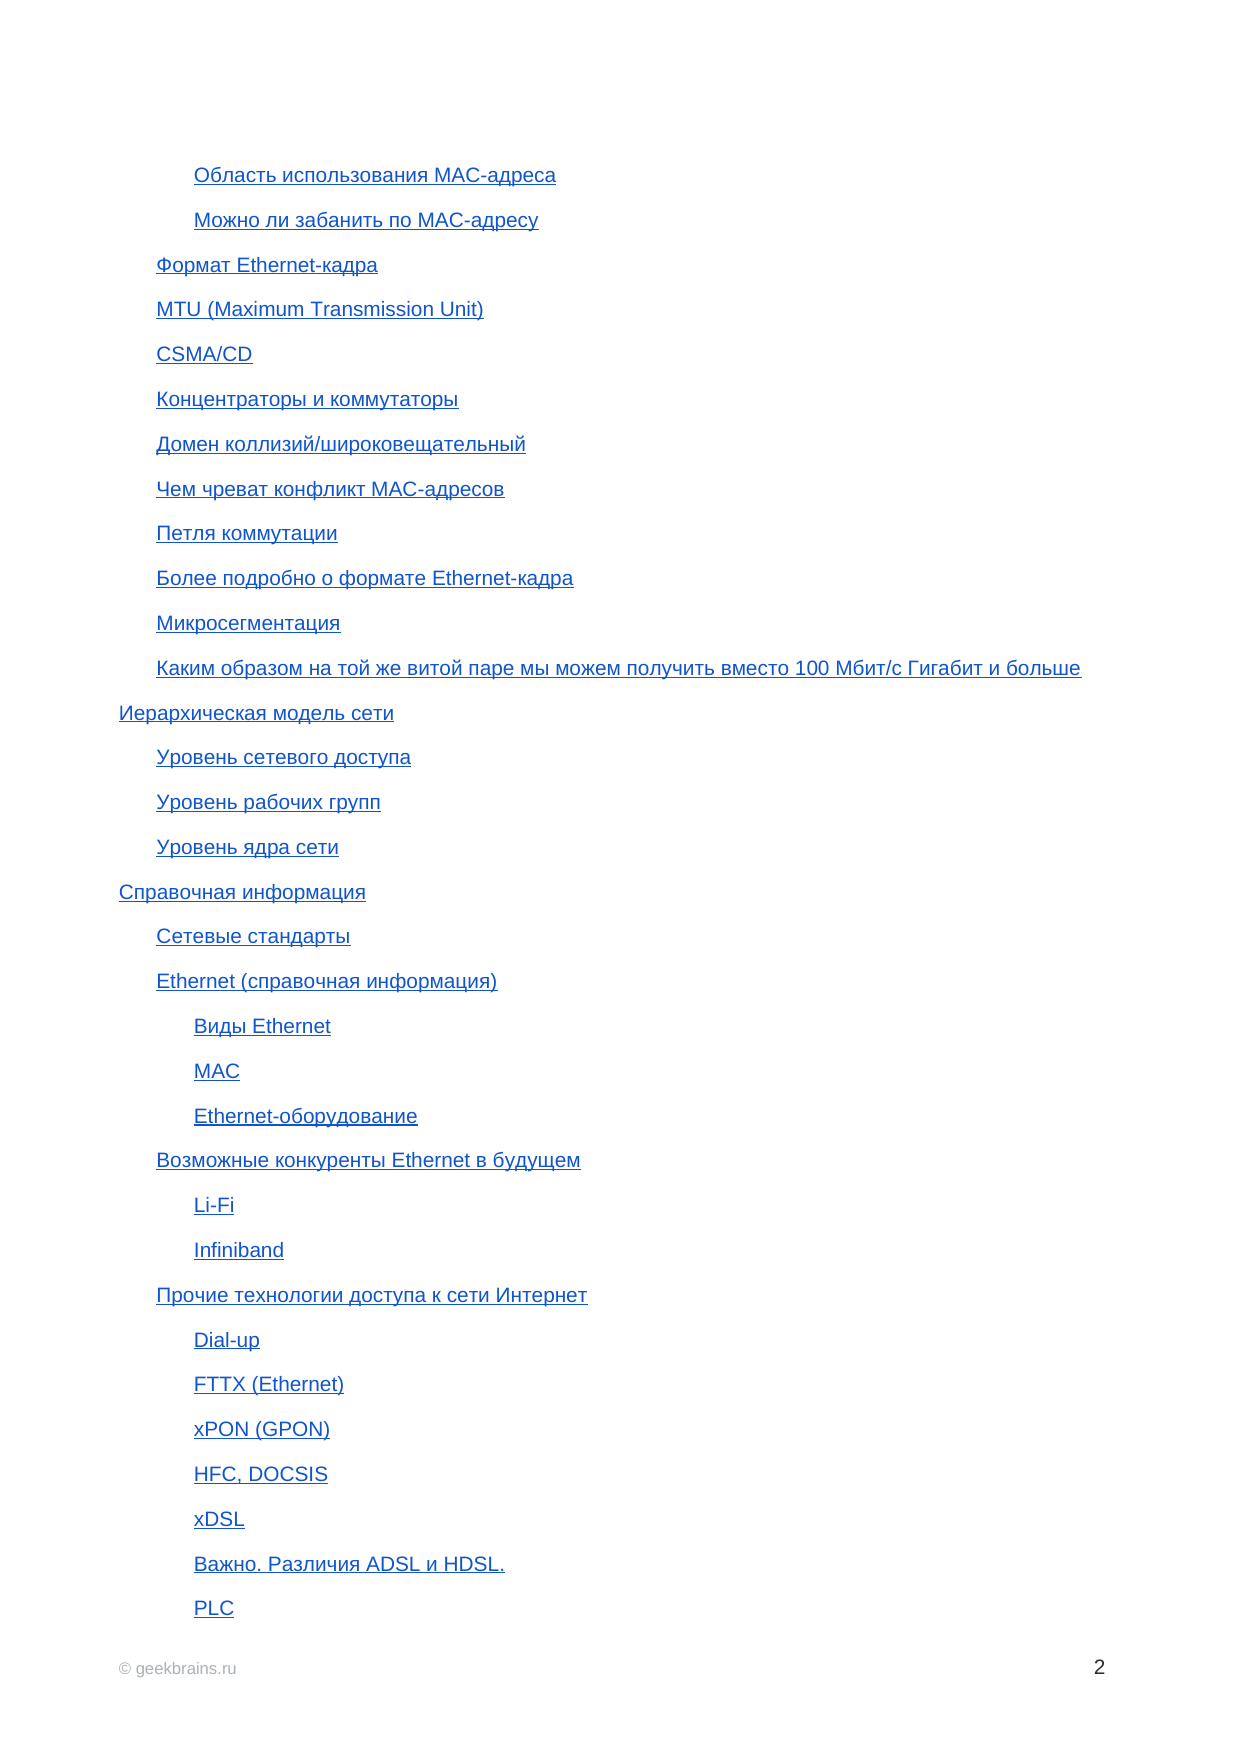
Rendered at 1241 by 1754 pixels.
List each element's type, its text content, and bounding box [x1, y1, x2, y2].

text Область использования MAC-адреса [194, 163, 1122, 187]
text Иерархическая модель сети [119, 700, 1122, 724]
text MAC [194, 1059, 1122, 1083]
text Infiniband [194, 1238, 1122, 1262]
text Виды Ethernet [194, 1014, 1122, 1038]
text Петля коммутации [156, 521, 1122, 545]
text Сетевые стандарты [156, 924, 1122, 948]
text PLC [194, 1596, 1122, 1620]
text Уровень рабочих групп [156, 790, 1122, 814]
text Справочная информация [119, 879, 1122, 903]
text Ethernet (справочная информация) [156, 969, 1122, 993]
text xDSL [194, 1507, 1122, 1531]
text Более подробно о формате Ethernet-кадра [156, 566, 1122, 590]
text Возможные конкуренты Ethernet в будущем [156, 1148, 1122, 1172]
text Уровень ядра сети [156, 835, 1122, 859]
text Dial-up [194, 1327, 1122, 1351]
text Прочие технологии доступа к сети Интернет [156, 1283, 1122, 1307]
text xPON (GPON) [194, 1417, 1122, 1441]
text Микросегментация [156, 611, 1122, 635]
text Уровень сетевого доступа [156, 745, 1122, 769]
text Концентраторы и коммутаторы [156, 387, 1122, 411]
text Домен коллизий/широковещательный [156, 432, 1122, 456]
text HFC, DOCSIS [194, 1462, 1122, 1486]
text Ethernet-оборудование [194, 1103, 1122, 1127]
text MTU (Maximum Transmission Unit) [156, 297, 1122, 321]
text Можно ли забанить по MAC-адресу [194, 208, 1122, 232]
text Важно. Различия ADSL и HDSL. [194, 1551, 1122, 1575]
text Формат Ethernet-кадра [156, 252, 1122, 276]
text FTTX (Ethernet) [194, 1372, 1122, 1396]
text Чем чреват конфликт MAC-адресов [156, 476, 1122, 500]
text CSMA/CD [156, 342, 1122, 366]
text Каким образом на той же витой паре мы можем получить вместо 100 Мбит/с Гигабит и больше [156, 656, 1122, 679]
text Li-Fi [194, 1193, 1122, 1217]
